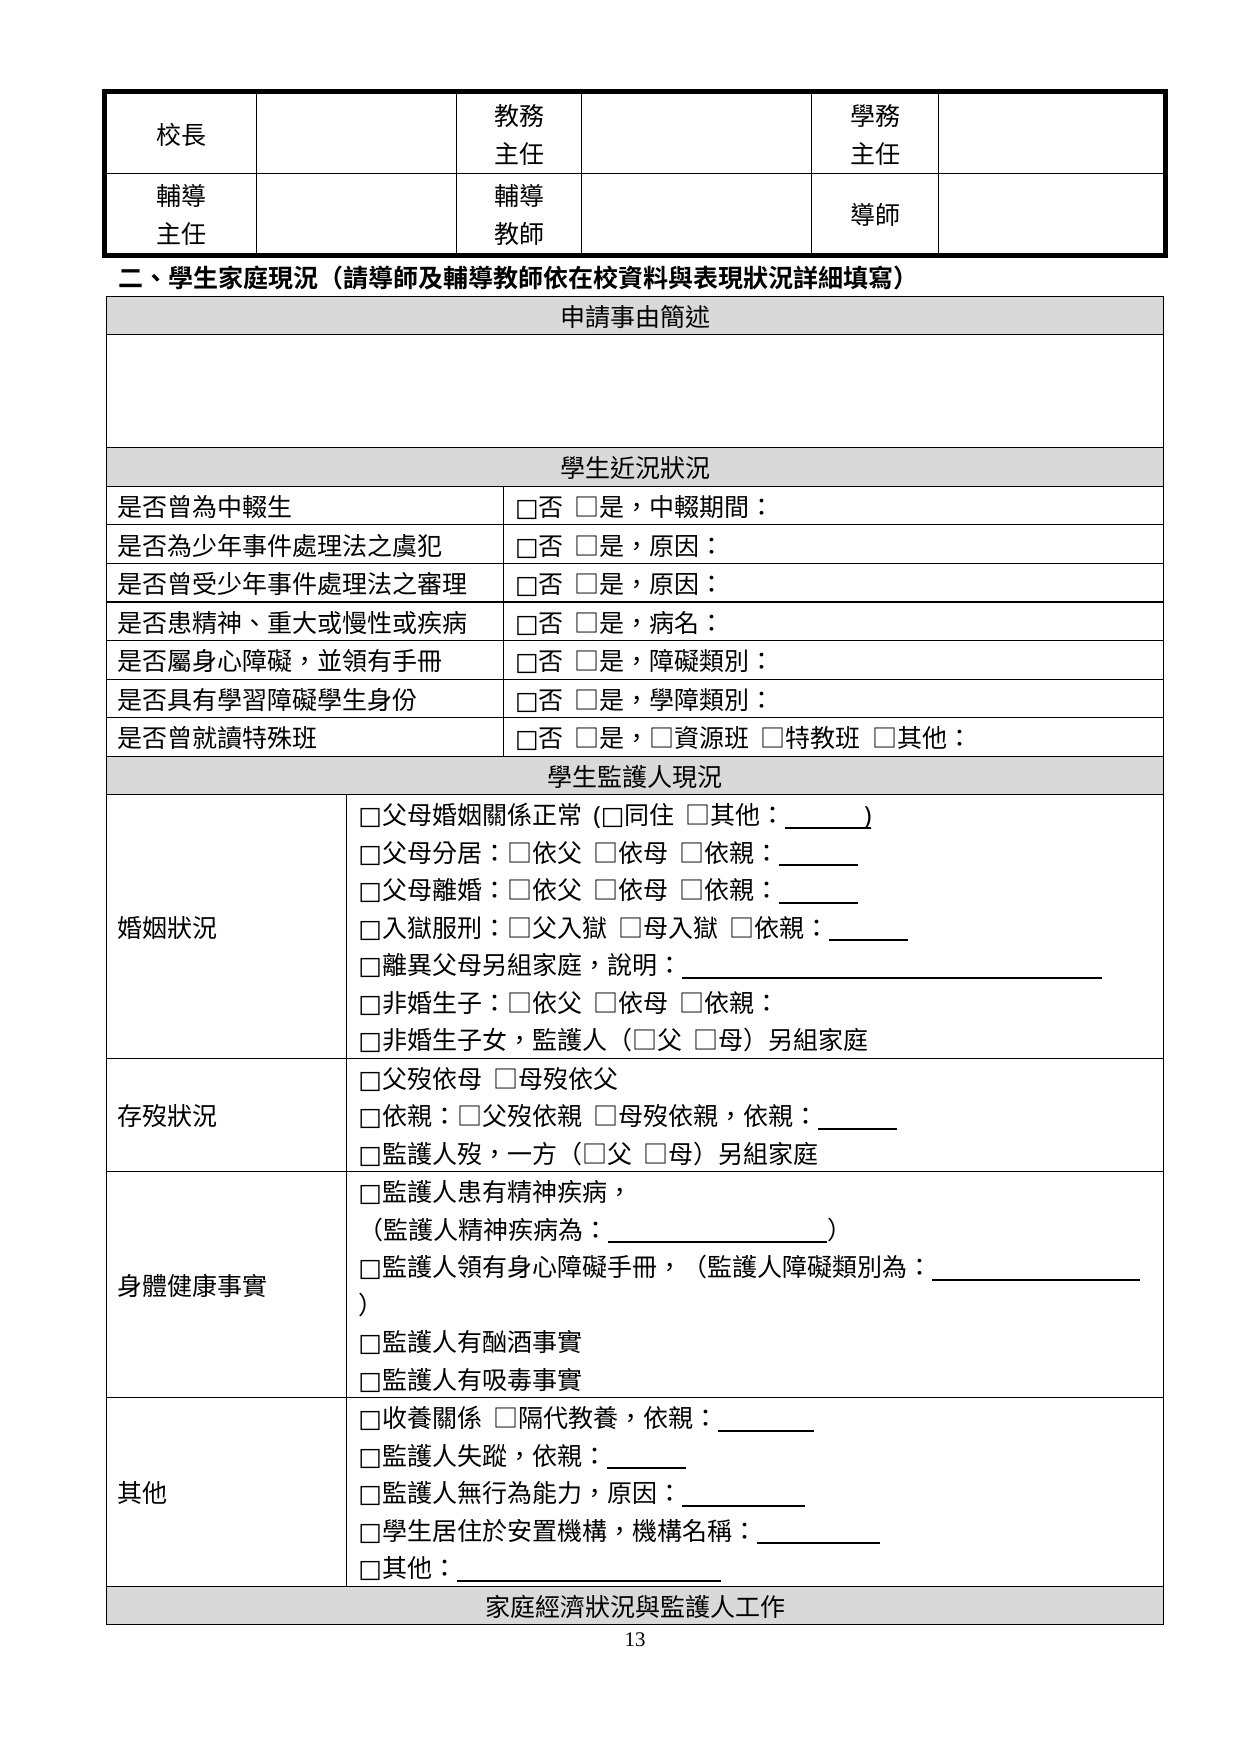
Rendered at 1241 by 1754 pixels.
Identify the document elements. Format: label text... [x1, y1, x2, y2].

table_cell □否 □是，□資源班 □特教班 □其他： [504, 718, 1163, 756]
table_cell 其他 [107, 1398, 346, 1586]
table_cell 是否曾為中輟生 [107, 487, 503, 524]
table_cell 是否屬身心障礙，並領有手冊 [107, 641, 503, 678]
table_cell 是否患精神、重大或慢性或疾病 [107, 603, 503, 640]
table_cell [257, 94, 456, 173]
table_cell 婚姻狀況 [107, 795, 346, 1058]
table_header 申請事由簡述 [107, 297, 1163, 334]
table_cell [107, 335, 1163, 447]
table_cell 學生監護人現況 [107, 757, 1163, 794]
table_cell 家庭經濟狀況與監護人工作 [107, 1587, 1163, 1624]
text 二、學生家庭現況（請導師及輔導教師依在校資料與表現狀況詳細填寫） [118, 258, 1152, 296]
table_cell 是否曾受少年事件處理法之審理 [107, 564, 503, 601]
table_cell 輔導 教師 [457, 174, 581, 253]
table_cell □否 □是，障礙類別： [504, 641, 1163, 678]
table_cell 是否具有學習障礙學生身份 [107, 680, 503, 717]
table_cell 存歿狀況 [107, 1059, 346, 1171]
table_cell 學務 主任 [812, 94, 938, 173]
table_cell [939, 94, 1163, 173]
table_cell □收養關係 □隔代教養，依親： □監護人失蹤，依親： □監護人無行為能力，原因： □學生居住於安置機構，機構名稱： □其他： [347, 1398, 1163, 1586]
table_cell 是否曾就讀特殊班 [107, 718, 503, 756]
table_cell □否 □是，病名： [504, 603, 1163, 640]
table_cell 校長 [107, 94, 256, 173]
table_cell [939, 174, 1163, 253]
table_cell □否 □是，原因： [504, 564, 1163, 601]
table_cell [582, 94, 811, 173]
table_cell 身體健康事實 [107, 1172, 346, 1397]
table_cell 導師 [812, 174, 938, 253]
table_cell 輔導 主任 [107, 174, 256, 253]
table_cell □監護人患有精神疾病， （監護人精神疾病為： ） □監護人領有身心障礙手冊，（監護人障礙類別為： ） □監護人有酗酒事實 □監護人有吸毒事實 [347, 1172, 1163, 1397]
table_cell □否 □是，學障類別： [504, 680, 1163, 717]
table_cell 學生近況狀況 [107, 448, 1163, 486]
table_cell [257, 174, 456, 253]
table_cell □父母婚姻關係正常 (□同住 □其他： ) □父母分居：□依父 □依母 □依親： □父母離婚：□依父 □依母 □依親： □入獄服刑：□父入獄 □母入獄 □依親： □離異父母另組家庭，說明： □非婚生子：□依父 □依母 □依親： □非婚生子女，監護人（□父 □母）另組家庭 [347, 795, 1163, 1058]
table_cell □否 □是，中輟期間： [504, 487, 1163, 524]
table_cell 教務 主任 [457, 94, 581, 173]
table_cell □否 □是，原因： [504, 525, 1163, 563]
table_cell 是否為少年事件處理法之虞犯 [107, 525, 503, 563]
table_cell [582, 174, 811, 253]
table_cell □父歿依母 □母歿依父 □依親：□父歿依親 □母歿依親，依親： □監護人歿，一方（□父 □母）另組家庭 [347, 1059, 1163, 1171]
